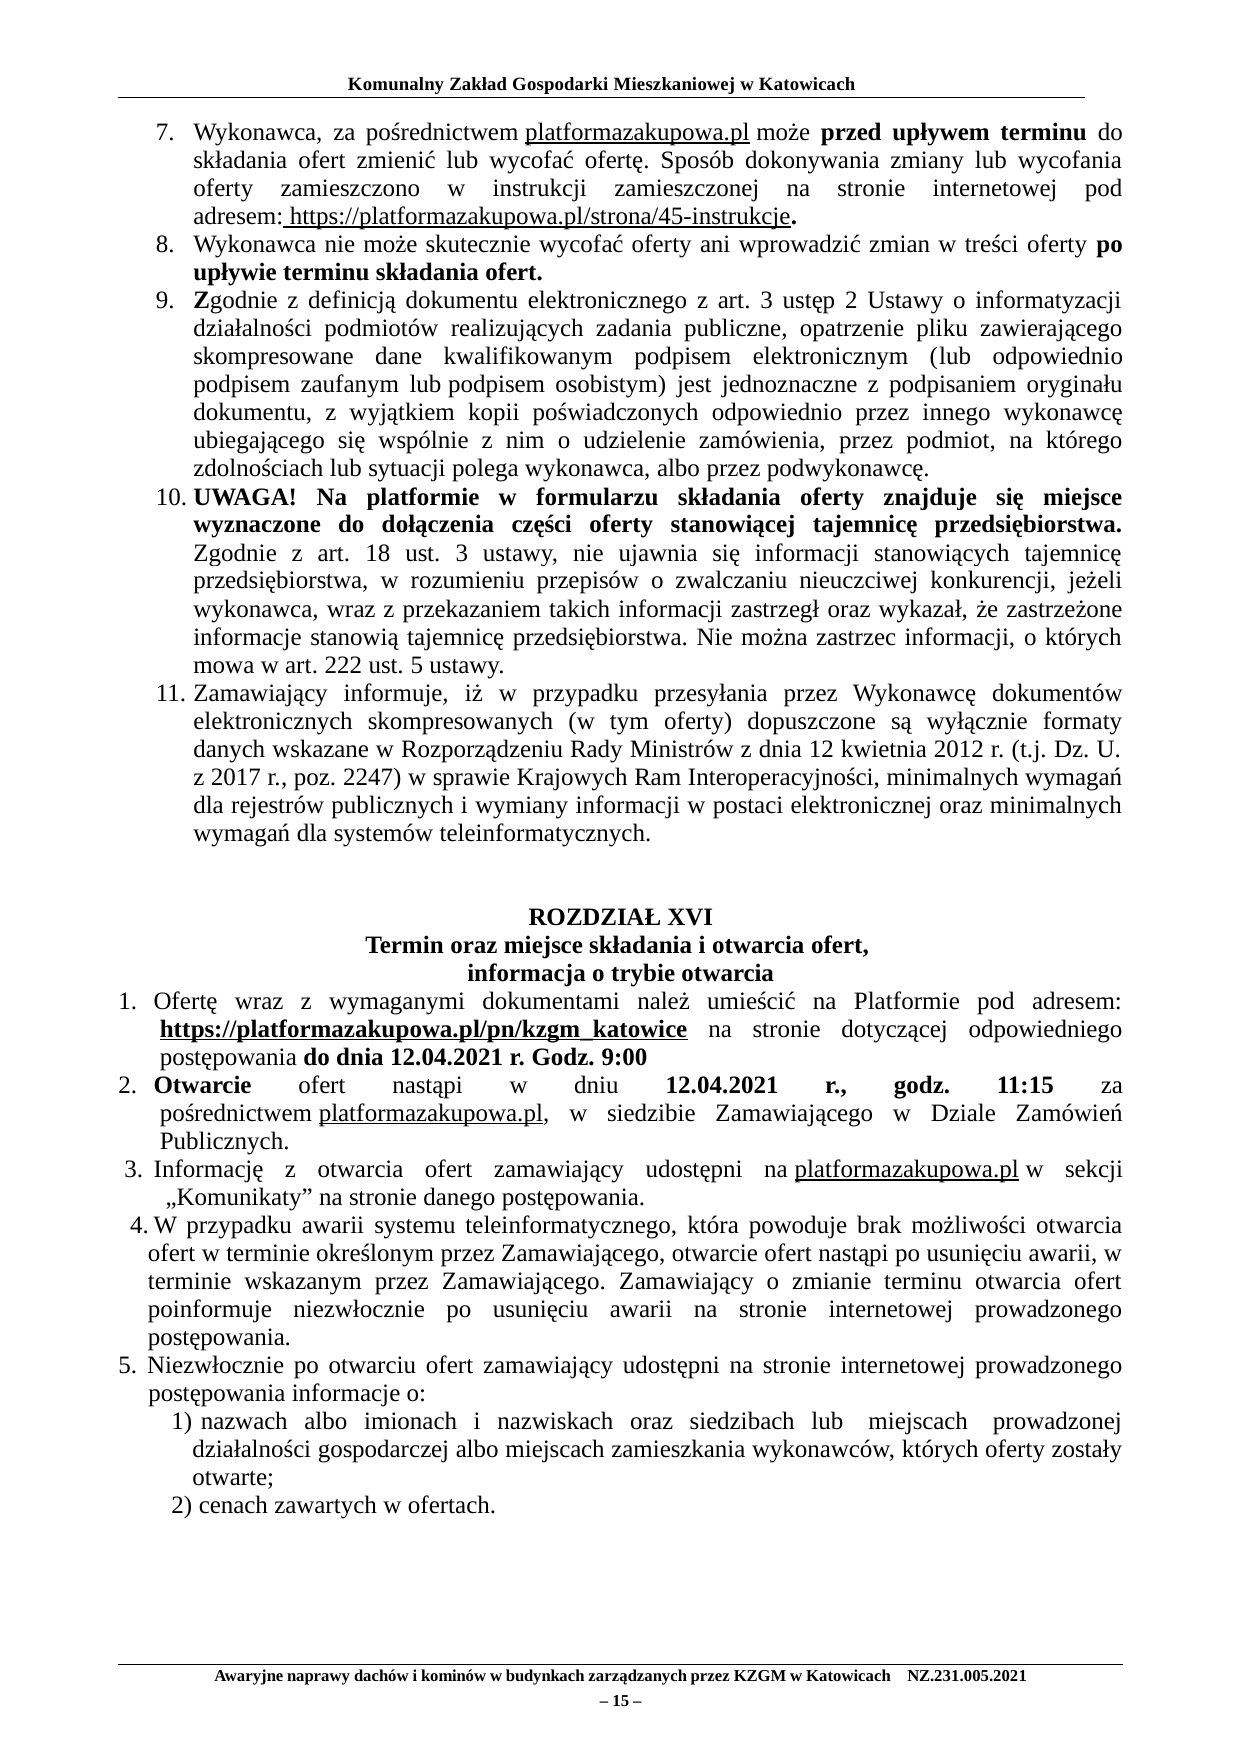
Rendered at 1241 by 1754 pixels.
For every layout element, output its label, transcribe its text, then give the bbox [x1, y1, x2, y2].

list Ofertę wraz z wymaganymi dokumentami należ umieścić na Platformie pod adresem: https://platformazakupowa.pl/pn/kzgm_katowice na stronie dotyczącej odpowiedniego postępowania do dnia 12.04.2021 r. Godz. 9:00 [118, 987, 1123, 1071]
text 1) nazwach albo imionach i nazwiskach oraz siedzibach lub miejscach prowadzonej działalności gospodarczej albo miejscach zamieszkania wykonawców, których oferty zostały otwarte; [171, 1407, 1123, 1491]
list 5. Niezwłocznie po otwarciu ofert zamawiający udostępni na stronie internetowej prowadzonego postępowania informacje o: [118, 1351, 1123, 1407]
text 2) cenach zawartych w ofertach. [171, 1491, 1123, 1519]
list Zamawiający informuje, iż w przypadku przesyłania przez Wykonawcę dokumentów elektronicznych skompresowanych (w tym oferty) dopuszczone są wyłącznie formaty danych wskazane w Rozporządzeniu Rady Ministrów z dnia 12 kwietnia 2012 r. (t.j. Dz. U. z 2017 r., poz. 2247) w sprawie Krajowych Ram Interoperacyjności, minimalnych wymagań dla rejestrów publicznych i wymiany informacji w postaci elektronicznej oraz minimalnych wymagań dla systemów teleinformatycznych. [156, 678, 1123, 847]
list Zgodnie z definicją dokumentu elektronicznego z art. 3 ustęp 2 Ustawy o informatyzacji działalności podmiotów realizujących zadania publiczne, opatrzenie pliku zawierającego skompresowane dane kwalifikowanym podpisem elektronicznym (lub odpowiednio podpisem zaufanym lub podpisem osobistym) jest jednoznaczne z podpisaniem oryginału dokumentu, z wyjątkiem kopii poświadczonych odpowiednio przez innego wykonawcę ubiegającego się wspólnie z nim o udzielenie zamówienia, przez podmiot, na którego zdolnościach lub sytuacji polega wykonawca, albo przez podwykonawcę. [156, 286, 1123, 482]
subtitle ROZDZIAŁ XVI Termin oraz miejsce składania i otwarcia ofert, informacja o trybie otwarcia [118, 903, 1123, 987]
list Otwarcie ofert nastąpi w dniu 12.04.2021 r., godz. 11:15 za pośrednictwem platformazakupowa.pl, w siedzibie Zamawiającego w Dziale Zamówień Publicznych. [118, 1071, 1123, 1155]
list Wykonawca, za pośrednictwem platformazakupowa.pl może przed upływem terminu do składania ofert zmienić lub wycofać ofertę. Sposób dokonywania zmiany lub wycofania oferty zamieszczono w instrukcji zamieszczonej na stronie internetowej pod adresem: https://platformazakupowa.pl/strona/45-instrukcje. [156, 118, 1123, 230]
list W przypadku awarii systemu teleinformatycznego, która powoduje brak możliwości otwarcia ofert w terminie określonym przez Zamawiającego, otwarcie ofert nastąpi po usunięciu awarii, w terminie wskazanym przez Zamawiającego. Zamawiający o zmianie terminu otwarcia ofert poinformuje niezwłocznie po usunięciu awarii na stronie internetowej prowadzonego postępowania. [130, 1211, 1123, 1351]
list Informację z otwarcia ofert zamawiający udostępni na platformazakupowa.pl w sekcji „Komunikaty” na stronie danego postępowania. [124, 1155, 1123, 1211]
list UWAGA! Na platformie w formularzu składania oferty znajduje się miejsce wyznaczone do dołączenia części oferty stanowiącej tajemnicę przedsiębiorstwa. Zgodnie z art. 18 ust. 3 ustawy, nie ujawnia się informacji stanowiących tajemnicę przedsiębiorstwa, w rozumieniu przepisów o zwalczaniu nieuczciwej konkurencji, jeżeli wykonawca, wraz z przekazaniem takich informacji zastrzegł oraz wykazał, że zastrzeżone informacje stanowią tajemnicę przedsiębiorstwa. Nie można zastrzec informacji, o których mowa w art. 222 ust. 5 ustawy. [156, 482, 1123, 678]
list Wykonawca nie może skutecznie wycofać oferty ani wprowadzić zmian w treści oferty po upływie terminu składania ofert. [156, 230, 1123, 286]
